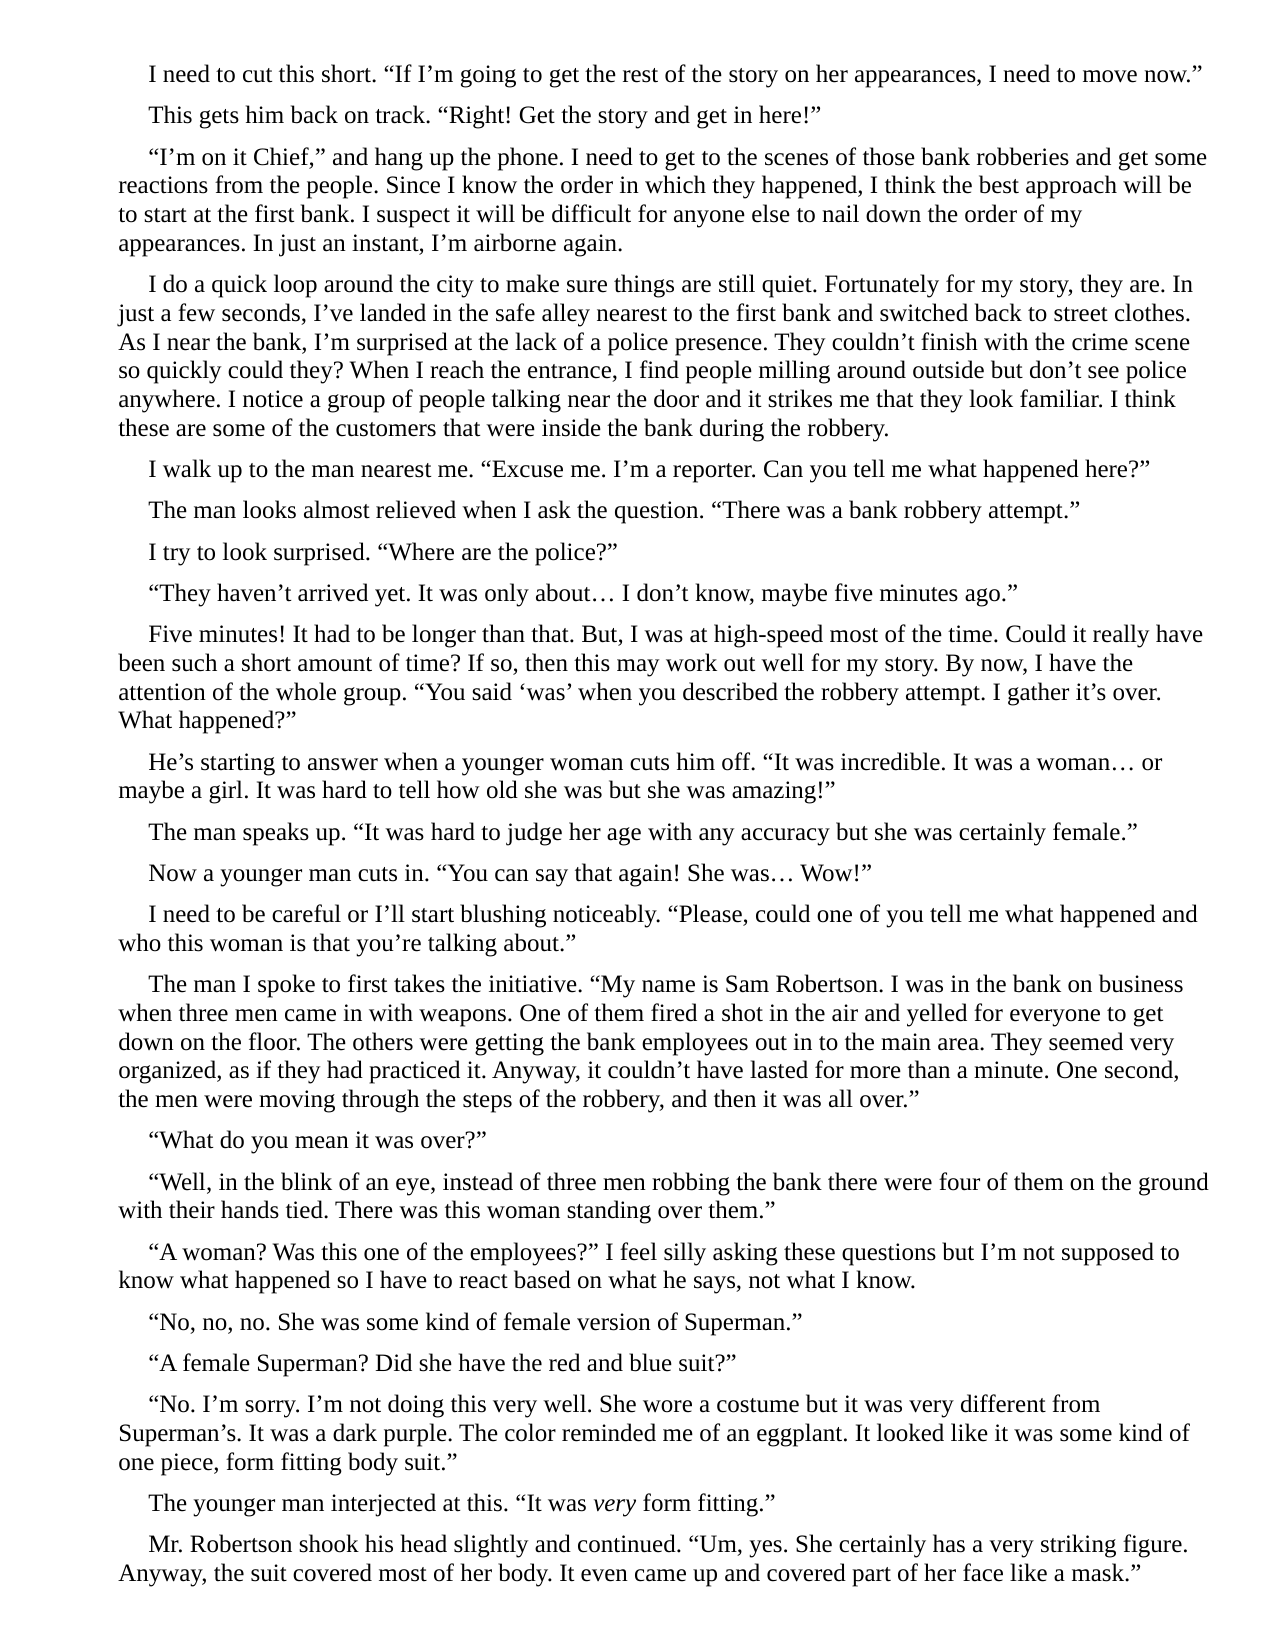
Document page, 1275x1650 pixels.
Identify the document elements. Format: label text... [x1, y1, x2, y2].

text I walk up to the man nearest me. “Excuse me. I’m a reporter. Can you tell me what happened here?” [118, 454, 1216, 483]
text “No. I’m sorry. I’m not doing this very well. She wore a costume but it was very different from Superman’s. It was a dark purple. The color reminded me of an eggplant. It looked like it was some kind of one piece, form fitting body suit.” [118, 1389, 1216, 1475]
text The younger man interjected at this. “It was very form fitting.” [118, 1488, 1216, 1517]
text The man speaks up. “It was hard to judge her age with any accuracy but she was certainly female.” [118, 817, 1216, 845]
text The man I spoke to first takes the initiative. “My name is Sam Robertson. I was in the bank on business when three men came in with weapons. One of them fired a shot in the air and yelled for everyone to get down on the floor. The others were getting the bank employees out in to the main area. They seemed very organized, as if they had practiced it. Anyway, it couldn’t have lasted for more than a minute. One second, the men were moving through the steps of the robbery, and then it was all over.” [118, 969, 1216, 1113]
text “They haven’t arrived yet. It was only about… I don’t know, maybe five minutes ago.” [118, 578, 1216, 607]
text This gets him back on track. “Right! Get the story and get in here!” [118, 100, 1216, 129]
text “Well, in the blink of an eye, instead of three men robbing the bank there were four of them on the ground with their hands tied. There was this woman standing over them.” [118, 1167, 1216, 1224]
text “No, no, no. She was some kind of female version of Superman.” [118, 1307, 1216, 1335]
text I need to be careful or I’ll start blushing noticeably. “Please, could one of you tell me what happened and who this woman is that you’re talking about.” [118, 899, 1216, 957]
text I do a quick loop around the city to make sure things are still quiet. Fortunately for my story, they are. In just a few seconds, I’ve landed in the safe alley nearest to the first bank and switched back to street clothes. As I near the bank, I’m surprised at the lack of a police presence. They couldn’t finish with the crime scene so quickly could they? When I reach the entrance, I find people milling around outside but don’t see police anywhere. I notice a group of people talking near the door and it strikes me that they look familiar. I think these are some of the customers that were inside the bank during the robbery. [118, 269, 1216, 442]
text He’s starting to answer when a younger woman cuts him off. “It was incredible. It was a woman… or maybe a girl. It was hard to tell how old she was but she was amazing!” [118, 747, 1216, 804]
text “I’m on it Chief,” and hang up the phone. I need to get to the scenes of those bank robberies and get some reactions from the people. Since I know the order in which they happened, I think the best approach will be to start at the first bank. I suspect it will be difficult for anyone else to nail down the order of my appearances. In just an instant, I’m airborne again. [118, 142, 1216, 257]
text Now a younger man cuts in. “You can say that again! She was… Wow!” [118, 858, 1216, 887]
text “A female Superman? Did she have the red and blue suit?” [118, 1348, 1216, 1377]
text Five minutes! It had to be longer than that. But, I was at high-speed most of the time. Could it really have been such a short amount of time? If so, then this may work out well for my story. By now, I have the attention of the whole group. “You said ‘was’ when you described the robbery attempt. I gather it’s over. What happened?” [118, 619, 1216, 734]
text I need to cut this short. “If I’m going to get the rest of the story on her appearances, I need to move now.” [118, 59, 1216, 88]
text The man looks almost relieved when I ask the question. “There was a bank robbery attempt.” [118, 495, 1216, 524]
text I try to look surprised. “Where are the police?” [118, 537, 1216, 565]
text “A woman? Was this one of the employees?” I feel silly asking these questions but I’m not supposed to know what happened so I have to react based on what he says, not what I know. [118, 1237, 1216, 1294]
text Mr. Robertson shook his head slightly and continued. “Um, yes. She certainly has a very striking figure. Anyway, the suit covered most of her body. It even came up and covered part of her face like a mask.” [118, 1529, 1216, 1587]
text “What do you mean it was over?” [118, 1125, 1216, 1154]
